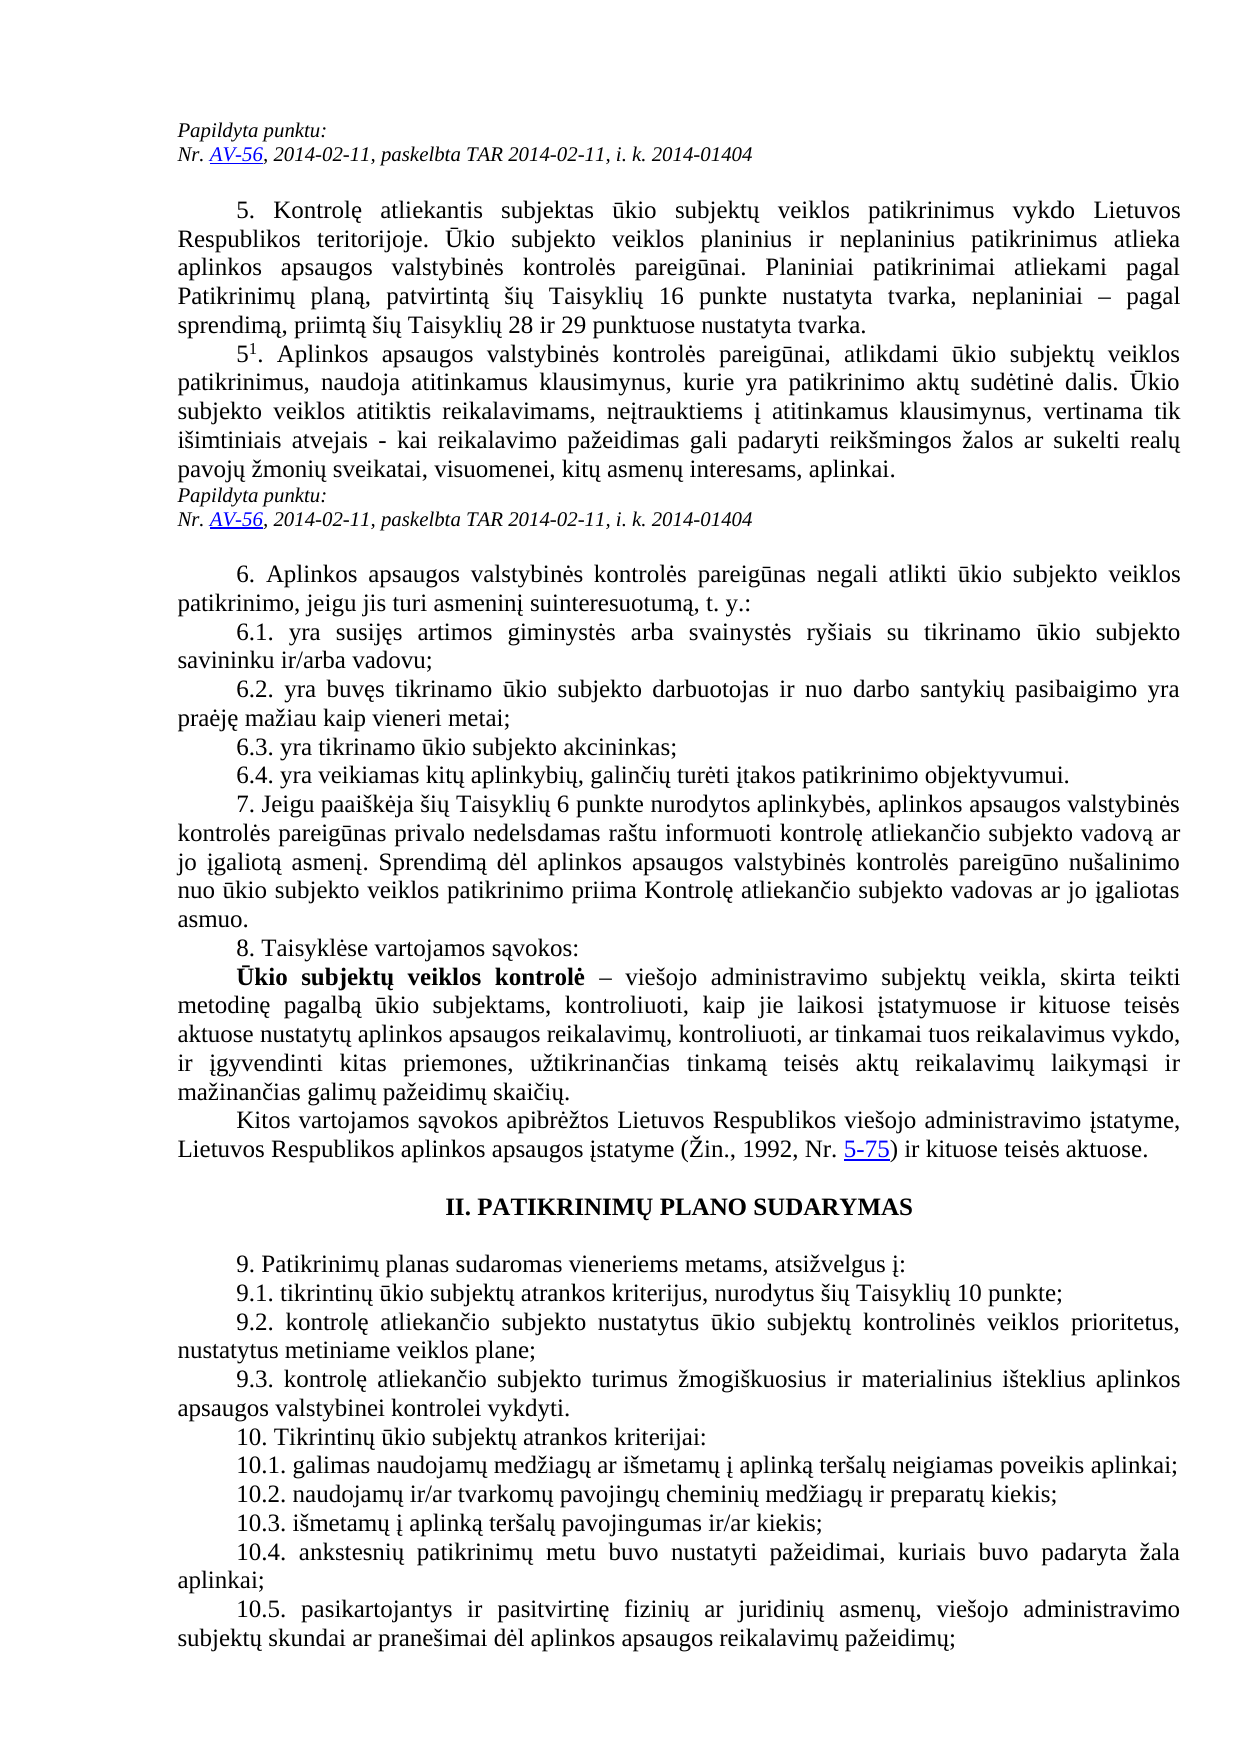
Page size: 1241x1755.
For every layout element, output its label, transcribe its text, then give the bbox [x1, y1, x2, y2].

text 51. Aplinkos apsaugos valstybinės kontrolės pareigūnai, atlikdami ūkio subjektų veiklos patikrinimus, naudoja atitinkamus klausimynus, kurie yra patikrinimo aktų sudėtinė dalis. Ūkio subjekto veiklos atitiktis reikalavimams, neįtrauktiems į atitinkamus klausimynus, vertinama tik išimtiniais atvejais - kai reikalavimo pažeidimas gali padaryti reikšmingos žalos ar sukelti realų pavojų žmonių sveikatai, visuomenei, kitų asmenų interesams, aplinkai. [177, 339, 1181, 482]
text 10. Tikrintinų ūkio subjektų atrankos kriterijai: [177, 1422, 1181, 1451]
text 9. Patikrinimų planas sudaromas vieneriems metams, atsižvelgus į: [177, 1249, 1181, 1278]
text 8. Taisyklėse vartojamos sąvokos: [177, 933, 1181, 962]
text 10.3. išmetamų į aplinką teršalų pavojingumas ir/ar kiekis; [177, 1508, 1181, 1537]
text 6. Aplinkos apsaugos valstybinės kontrolės pareigūnas negali atlikti ūkio subjekto veiklos patikrinimo, jeigu jis turi asmeninį suinteresuotumą, t. y.: [177, 559, 1181, 617]
text Papildyta punktu: [177, 482, 1181, 507]
text 6.4. yra veikiamas kitų aplinkybių, galinčių turėti įtakos patikrinimo objektyvumui. [177, 761, 1181, 789]
text 5. Kontrolę atliekantis subjektas ūkio subjektų veiklos patikrinimus vykdo Lietuvos Respublikos teritorijoje. Ūkio subjekto veiklos planinius ir neplaninius patikrinimus atlieka aplinkos apsaugos valstybinės kontrolės pareigūnai. Planiniai patikrinimai atliekami pagal Patikrinimų planą, patvirtintą šių Taisyklių 16 punkte nustatyta tvarka, neplaniniai – pagal sprendimą, priimtą šių Taisyklių 28 ir 29 punktuose nustatyta tvarka. [177, 195, 1181, 339]
text 9.3. kontrolę atliekančio subjekto turimus žmogiškuosius ir materialinius išteklius aplinkos apsaugos valstybinei kontrolei vykdyti. [177, 1364, 1181, 1422]
text Kitos vartojamos sąvokos apibrėžtos Lietuvos Respublikos viešojo administravimo įstatyme, Lietuvos Respublikos aplinkos apsaugos įstatyme (Žin., 1992, Nr. 5-75) ir kituose teisės aktuose. [177, 1106, 1181, 1163]
text 6.1. yra susijęs artimos giminystės arba svainystės ryšiais su tikrinamo ūkio subjekto savininku ir/arba vadovu; [177, 617, 1181, 674]
text II. PATIKRINIMŲ PLANO SUDARYMAS [177, 1192, 1181, 1221]
text 10.1. galimas naudojamų medžiagų ar išmetamų į aplinką teršalų neigiamas poveikis aplinkai; [177, 1451, 1181, 1479]
text Papildyta punktu: [177, 118, 1181, 142]
text 6.3. yra tikrinamo ūkio subjekto akcininkas; [177, 732, 1181, 761]
text 10.4. ankstesnių patikrinimų metu buvo nustatyti pažeidimai, kuriais buvo padaryta žala aplinkai; [177, 1537, 1181, 1594]
text 7. Jeigu paaiškėja šių Taisyklių 6 punkte nurodytos aplinkybės, aplinkos apsaugos valstybinės kontrolės pareigūnas privalo nedelsdamas raštu informuoti kontrolę atliekančio subjekto vadovą ar jo įgaliotą asmenį. Sprendimą dėl aplinkos apsaugos valstybinės kontrolės pareigūno nušalinimo nuo ūkio subjekto veiklos patikrinimo priima Kontrolę atliekančio subjekto vadovas ar jo įgaliotas asmuo. [177, 789, 1181, 933]
text 6.2. yra buvęs tikrinamo ūkio subjekto darbuotojas ir nuo darbo santykių pasibaigimo yra praėję mažiau kaip vieneri metai; [177, 674, 1181, 732]
text 10.2. naudojamų ir/ar tvarkomų pavojingų cheminių medžiagų ir preparatų kiekis; [177, 1479, 1181, 1508]
text 10.5. pasikartojantys ir pasitvirtinę fizinių ar juridinių asmenų, viešojo administravimo subjektų skundai ar pranešimai dėl aplinkos apsaugos reikalavimų pažeidimų; [177, 1594, 1181, 1652]
text Ūkio subjektų veiklos kontrolė – viešojo administravimo subjektų veikla, skirta teikti metodinę pagalbą ūkio subjektams, kontroliuoti, kaip jie laikosi įstatymuose ir kituose teisės aktuose nustatytų aplinkos apsaugos reikalavimų, kontroliuoti, ar tinkamai tuos reikalavimus vykdo, ir įgyvendinti kitas priemones, užtikrinančias tinkamą teisės aktų reikalavimų laikymąsi ir mažinančias galimų pažeidimų skaičių. [177, 962, 1181, 1106]
text Nr. AV-56, 2014-02-11, paskelbta TAR 2014-02-11, i. k. 2014-01404 [177, 142, 1181, 166]
text 9.2. kontrolę atliekančio subjekto nustatytus ūkio subjektų kontrolinės veiklos prioritetus, nustatytus metiniame veiklos plane; [177, 1307, 1181, 1364]
text 9.1. tikrintinų ūkio subjektų atrankos kriterijus, nurodytus šių Taisyklių 10 punkte; [177, 1278, 1181, 1307]
text Nr. AV-56, 2014-02-11, paskelbta TAR 2014-02-11, i. k. 2014-01404 [177, 507, 1181, 531]
